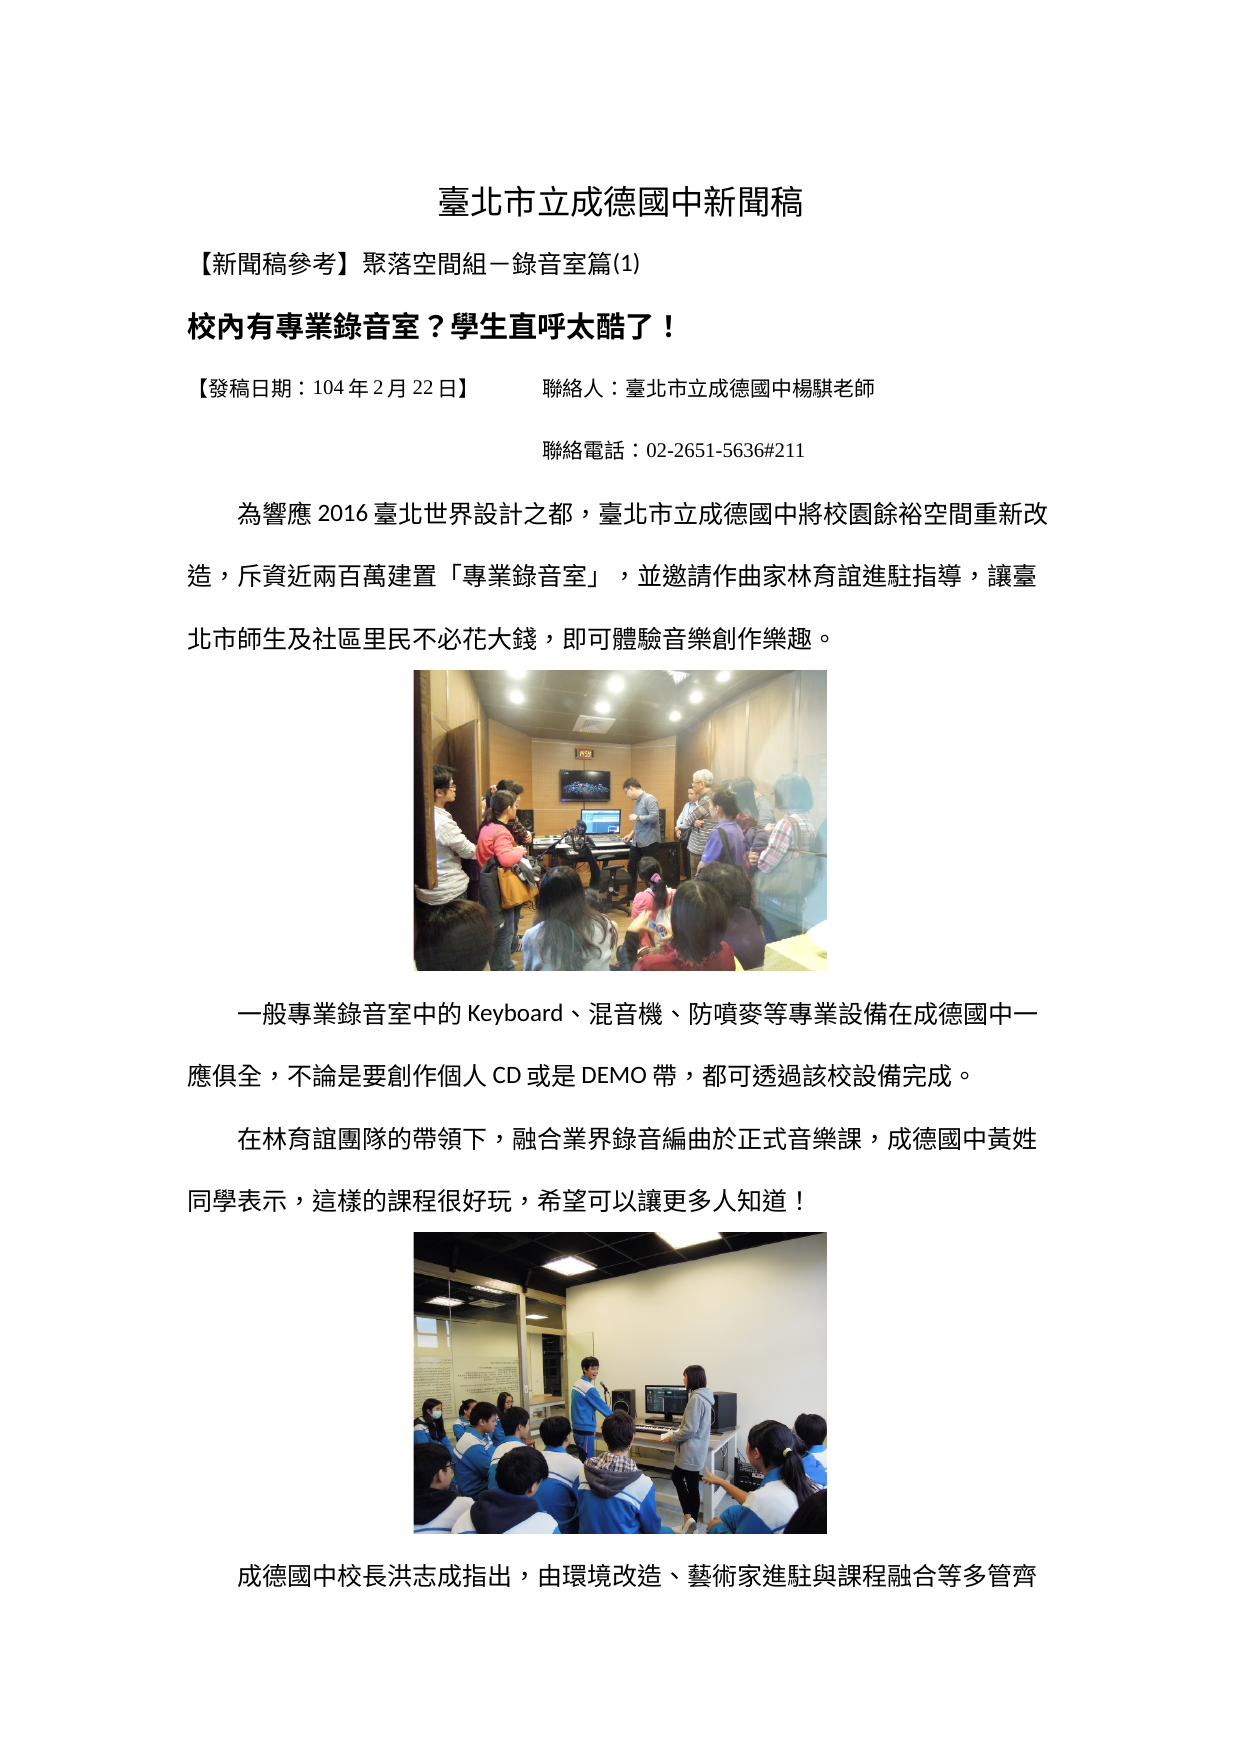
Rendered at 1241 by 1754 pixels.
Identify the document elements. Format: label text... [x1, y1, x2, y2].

text 【新聞稿參考】聚落空間組－錄音室篇(1) [187, 221, 1053, 283]
text 【發稿日期：104年2月22日】 聯絡人：臺北市立成德國中楊騏老師 [187, 346, 1053, 408]
text 成德國中校長洪志成指出，由環境改造、藝術家進駐與課程融合等多管齊 [187, 1533, 1053, 1596]
text 聯絡電話：02-2651-5636#211 [187, 408, 1053, 471]
text 在林育誼團隊的帶領下，融合業界錄音編曲於正式音樂課，成德國中黃姓同學表示，這樣的課程很好玩，希望可以讓更多人知道！ [187, 1096, 1053, 1221]
text 為響應2016臺北世界設計之都，臺北市立成德國中將校園餘裕空間重新改造，斥資近兩百萬建置「專業錄音室」，並邀請作曲家林育誼進駐指導，讓臺北市師生及社區里民不必花大錢，即可體驗音樂創作樂趣。 [187, 471, 1053, 658]
text 臺北市立成德國中新聞稿 [187, 158, 1053, 221]
text 校內有專業錄音室？學生直呼太酷了！ [187, 283, 1053, 346]
text 一般專業錄音室中的Keyboard、混音機、防噴麥等專業設備在成德國中一應俱全，不論是要創作個人CD或是DEMO帶，都可透過該校設備完成。 [187, 971, 1053, 1096]
